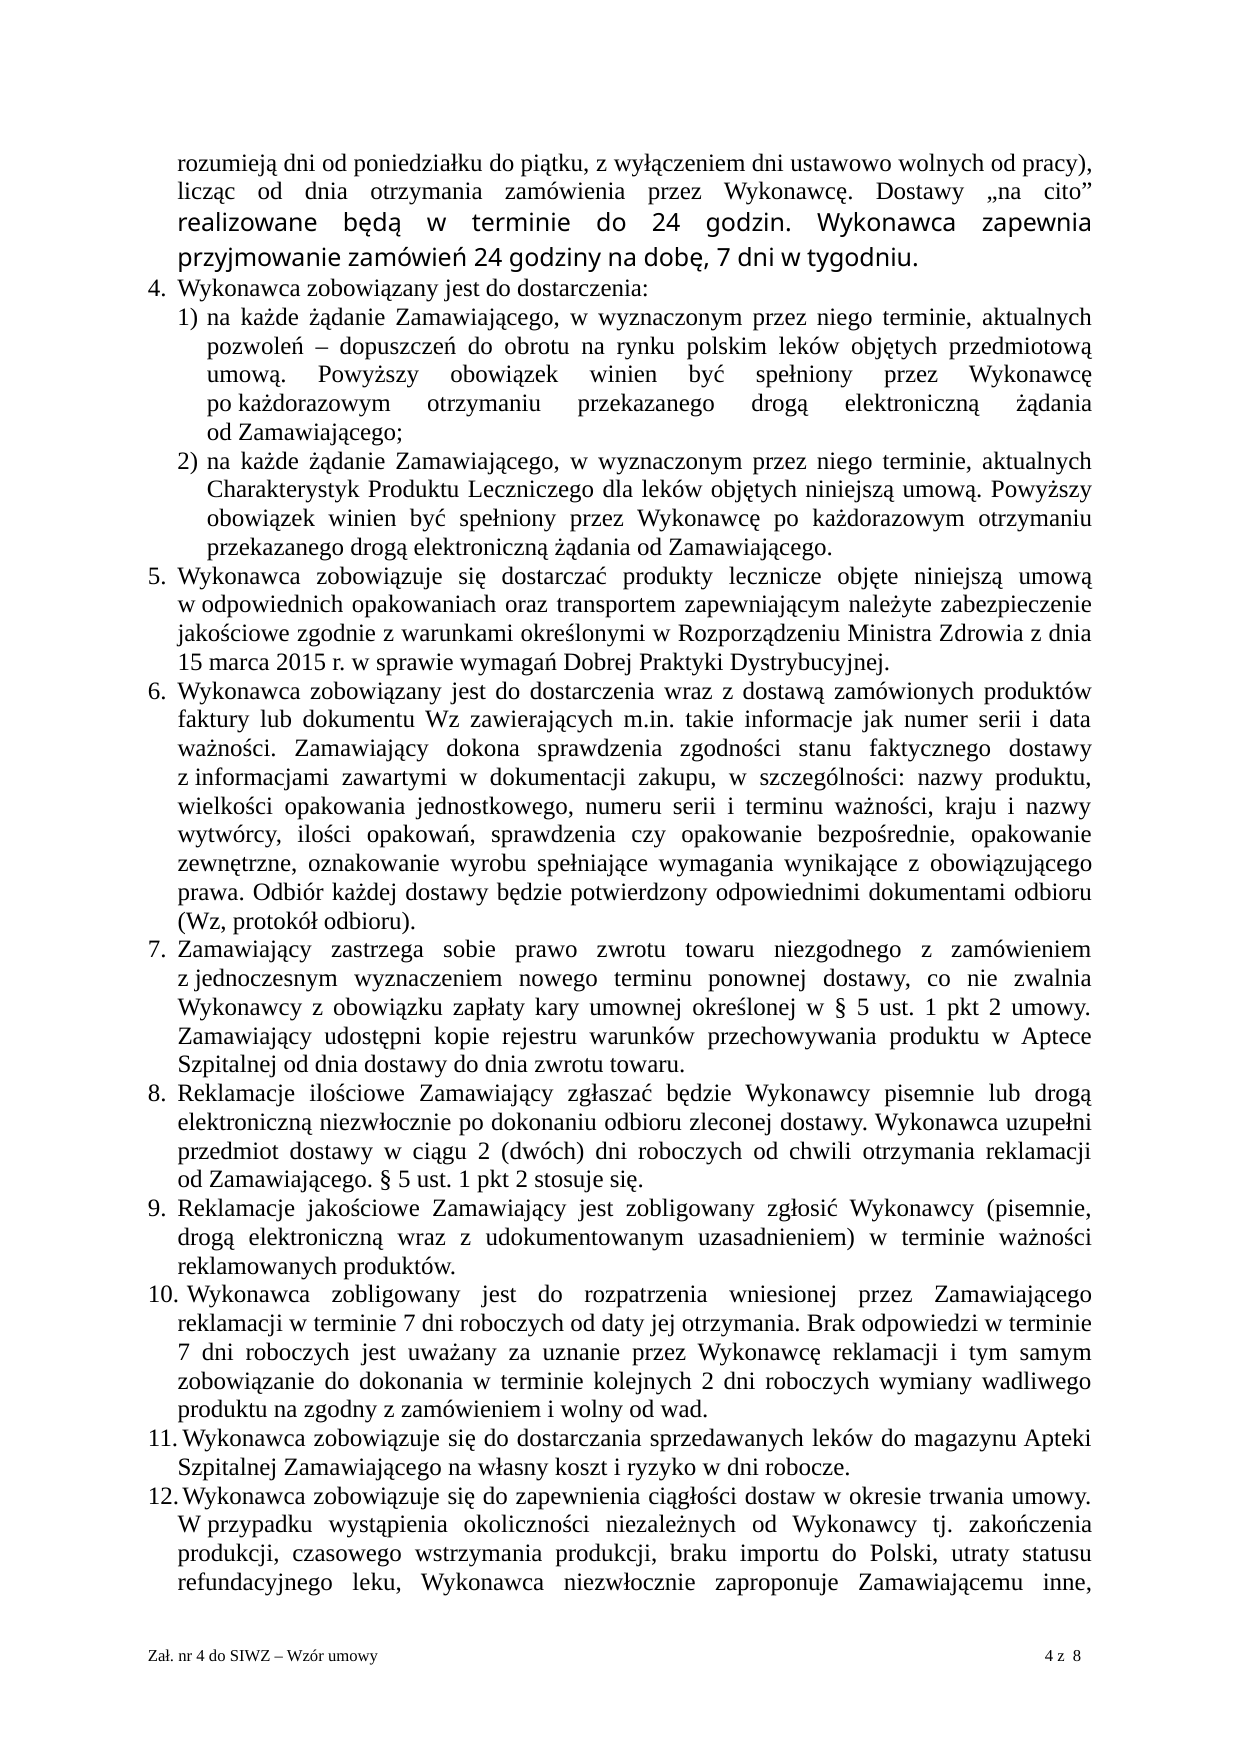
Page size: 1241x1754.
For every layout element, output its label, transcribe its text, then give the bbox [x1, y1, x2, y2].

list na każde żądanie Zamawiającego, w wyznaczonym przez niego terminie, aktualnych Charakterystyk Produktu Leczniczego dla leków objętych niniejszą umową. Powyższy obowiązek winien być spełniony przez Wykonawcę po każdorazowym otrzymaniu przekazanego drogą elektroniczną żądania od Zamawiającego. [177, 446, 1093, 561]
list na każde żądanie Zamawiającego, w wyznaczonym przez niego terminie, aktualnych pozwoleń – dopuszczeń do obrotu na rynku polskim leków objętych przedmiotową umową. Powyższy obowiązek winien być spełniony przez Wykonawcę po każdorazowym otrzymaniu przekazanego drogą elektroniczną żądania od Zamawiającego; [177, 302, 1093, 446]
list Reklamacje ilościowe Zamawiający zgłaszać będzie Wykonawcy pisemnie lub drogą elektroniczną niezwłocznie po dokonaniu odbioru zleconej dostawy. Wykonawca uzupełni przedmiot dostawy w ciągu 2 (dwóch) dni roboczych od chwili otrzymania reklamacji od Zamawiającego. § 5 ust. 1 pkt 2 stosuje się. [148, 1078, 1093, 1193]
list Wykonawca zobowiązuje się do dostarczania sprzedawanych leków do magazynu Apteki Szpitalnej Zamawiającego na własny koszt i ryzyko w dni robocze. [148, 1423, 1093, 1481]
list Wykonawca zobligowany jest do rozpatrzenia wniesionej przez Zamawiającego reklamacji w terminie 7 dni roboczych od daty jej otrzymania. Brak odpowiedzi w terminie 7 dni roboczych jest uważany za uznanie przez Wykonawcę reklamacji i tym samym zobowiązanie do dokonania w terminie kolejnych 2 dni roboczych wymiany wadliwego produktu na zgodny z zamówieniem i wolny od wad. [148, 1279, 1093, 1423]
list Wykonawca zobowiązuje się do zapewnienia ciągłości dostaw w okresie trwania umowy. W przypadku wystąpienia okoliczności niezależnych od Wykonawcy tj. zakończenia produkcji, czasowego wstrzymania produkcji, braku importu do Polski, utraty statusu refundacyjnego leku, Wykonawca niezwłocznie zaproponuje Zamawiającemu inne, [148, 1481, 1093, 1596]
list Wykonawca zobowiązany jest do dostarczenia wraz z dostawą zamówionych produktów faktury lub dokumentu Wz zawierających m.in. takie informacje jak numer serii i data ważności. Zamawiający dokona sprawdzenia zgodności stanu faktycznego dostawy z informacjami zawartymi w dokumentacji zakupu, w szczególności: nazwy produktu, wielkości opakowania jednostkowego, numeru serii i terminu ważności, kraju i nazwy wytwórcy, ilości opakowań, sprawdzenia czy opakowanie bezpośrednie, opakowanie zewnętrzne, oznakowanie wyrobu spełniające wymagania wynikające z obowiązującego prawa. Odbiór każdej dostawy będzie potwierdzony odpowiednimi dokumentami odbioru (Wz, protokół odbioru). [148, 676, 1093, 934]
list Wykonawca zobowiązany jest do dostarczenia: [148, 273, 1093, 302]
list Wykonawca zobowiązuje się dostarczać produkty lecznicze objęte niniejszą umową w odpowiednich opakowaniach oraz transportem zapewniającym należyte zabezpieczenie jakościowe zgodnie z warunkami określonymi w Rozporządzeniu Ministra Zdrowia z dnia 15 marca 2015 r. w sprawie wymagań Dobrej Praktyki Dystrybucyjnej. [148, 561, 1093, 676]
list Zamawiający zastrzega sobie prawo zwrotu towaru niezgodnego z zamówieniem z jednoczesnym wyznaczeniem nowego terminu ponownej dostawy, co nie zwalnia Wykonawcy z obowiązku zapłaty kary umownej określonej w § 5 ust. 1 pkt 2 umowy. Zamawiający udostępni kopie rejestru warunków przechowywania produktu w Aptece Szpitalnej od dnia dostawy do dnia zwrotu towaru. [148, 934, 1093, 1078]
list Reklamacje jakościowe Zamawiający jest zobligowany zgłosić Wykonawcy (pisemnie, drogą elektroniczną wraz z udokumentowanym uzasadnieniem) w terminie ważności reklamowanych produktów. [148, 1193, 1093, 1279]
list rozumieją dni od poniedziałku do piątku, z wyłączeniem dni ustawowo wolnych od pracy), licząc od dnia otrzymania zamówienia przez Wykonawcę. Dostawy „na cito” realizowane będą w terminie do 24 godzin. Wykonawca zapewnia przyjmowanie zamówień 24 godziny na dobę, 7 dni w tygodniu. [148, 148, 1093, 273]
